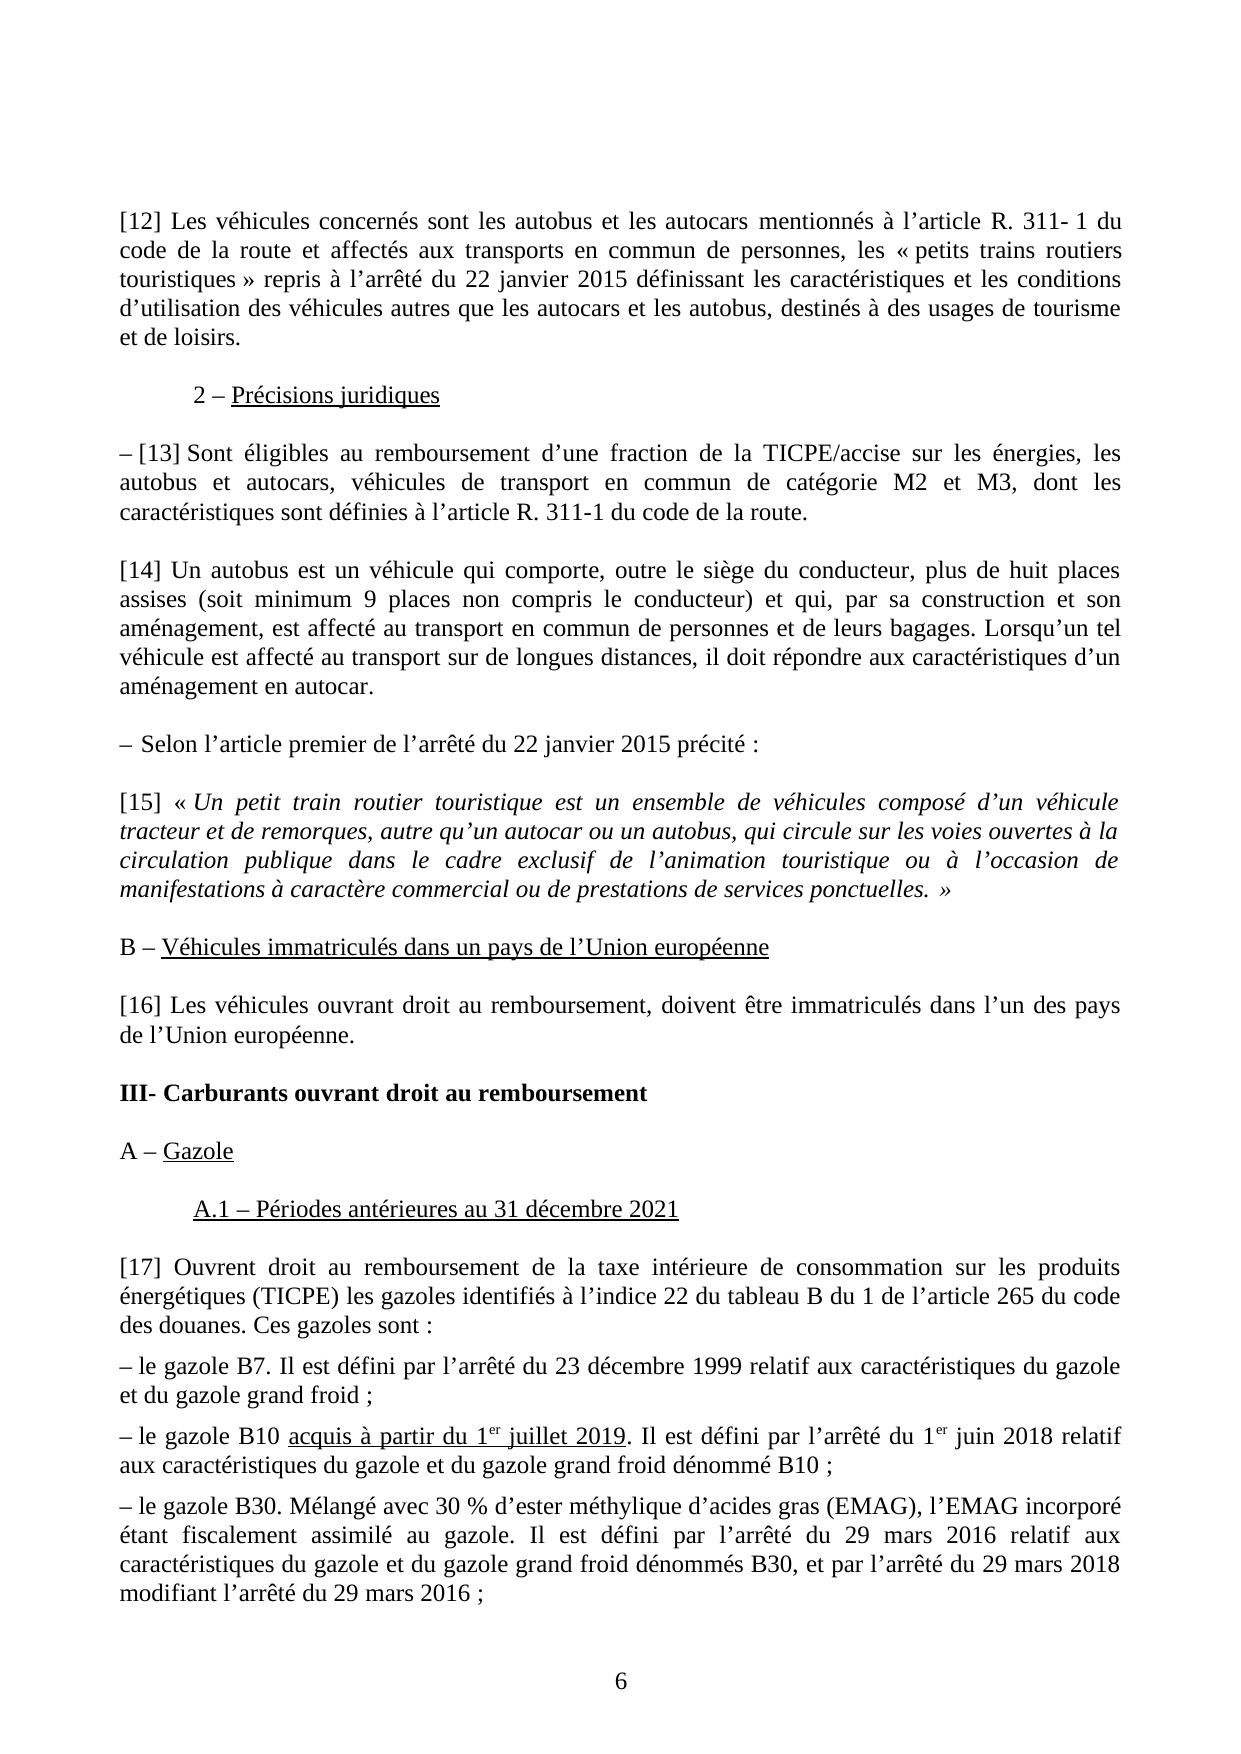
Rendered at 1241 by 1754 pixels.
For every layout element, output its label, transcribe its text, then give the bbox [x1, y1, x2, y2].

text A – Gazole [119, 1136, 1122, 1165]
text – le gazole B7. Il est défini par l’arrêté du 23 décembre 1999 relatif aux caractéristiques du gazole et du gazole grand froid ; [119, 1351, 1122, 1409]
text – le gazole B30. Mélangé avec 30 % d’ester méthylique d’acides gras (EMAG), l’EMAG incorporé étant fiscalement assimilé au gazole. Il est défini par l’arrêté du 29 mars 2016 relatif aux caractéristiques du gazole et du gazole grand froid dénommés B30, et par l’arrêté du 29 mars 2018 modifiant l’arrêté du 29 mars 2016 ; [119, 1491, 1122, 1607]
text [12] Les véhicules concernés sont les autobus et les autocars mentionnés à l’article R. 311- 1 du code de la route et affectés aux transports en commun de personnes, les « petits trains routiers touristiques » repris à l’arrêté du 22 janvier 2015 définissant les caractéristiques et les conditions d’utilisation des véhicules autres que les autocars et les autobus, destinés à des usages de tourisme et de loisirs. [119, 206, 1122, 351]
text III- Carburants ouvrant droit au remboursement [119, 1078, 1122, 1107]
text [15] « Un petit train routier touristique est un ensemble de véhicules composé d’un véhicule tracteur et de remorques, autre qu’un autocar ou un autobus, qui circule sur les voies ouvertes à la circulation publique dans le cadre exclusif de l’animation touristique ou à l’occasion de manifestations à caractère commercial ou de prestations de services ponctuelles. » [119, 787, 1122, 903]
text 2 – Précisions juridiques [193, 380, 1122, 409]
text B – Véhicules immatriculés dans un pays de l’Union européenne [119, 932, 1122, 961]
text [17] Ouvrent droit au remboursement de la taxe intérieure de consommation sur les produits énergétiques (TICPE) les gazoles identifiés à l’indice 22 du tableau B du 1 de l’article 265 du code des douanes. Ces gazoles sont : [119, 1252, 1122, 1339]
text – Selon l’article premier de l’arrêté du 22 janvier 2015 précité : [119, 729, 1122, 758]
text – [13] Sont éligibles au remboursement d’une fraction de la TICPE/accise sur les énergies, les autobus et autocars, véhicules de transport en commun de catégorie M2 et M3, dont les caractéristiques sont définies à l’article R. 311-1 du code de la route. [119, 438, 1122, 525]
text [14] Un autobus est un véhicule qui comporte, outre le siège du conducteur, plus de huit places assises (soit minimum 9 places non compris le conducteur) et qui, par sa construction et son aménagement, est affecté au transport en commun de personnes et de leurs bagages. Lorsqu’un tel véhicule est affecté au transport sur de longues distances, il doit répondre aux caractéristiques d’un aménagement en autocar. [119, 554, 1122, 700]
text – le gazole B10 acquis à partir du 1er juillet 2019. Il est défini par l’arrêté du 1er juin 2018 relatif aux caractéristiques du gazole et du gazole grand froid dénommé B10 ; [119, 1421, 1122, 1479]
text A.1 – Périodes antérieures au 31 décembre 2021 [119, 1194, 1122, 1223]
text [16] Les véhicules ouvrant droit au remboursement, doivent être immatriculés dans l’un des pays de l’Union européenne. [119, 990, 1122, 1048]
